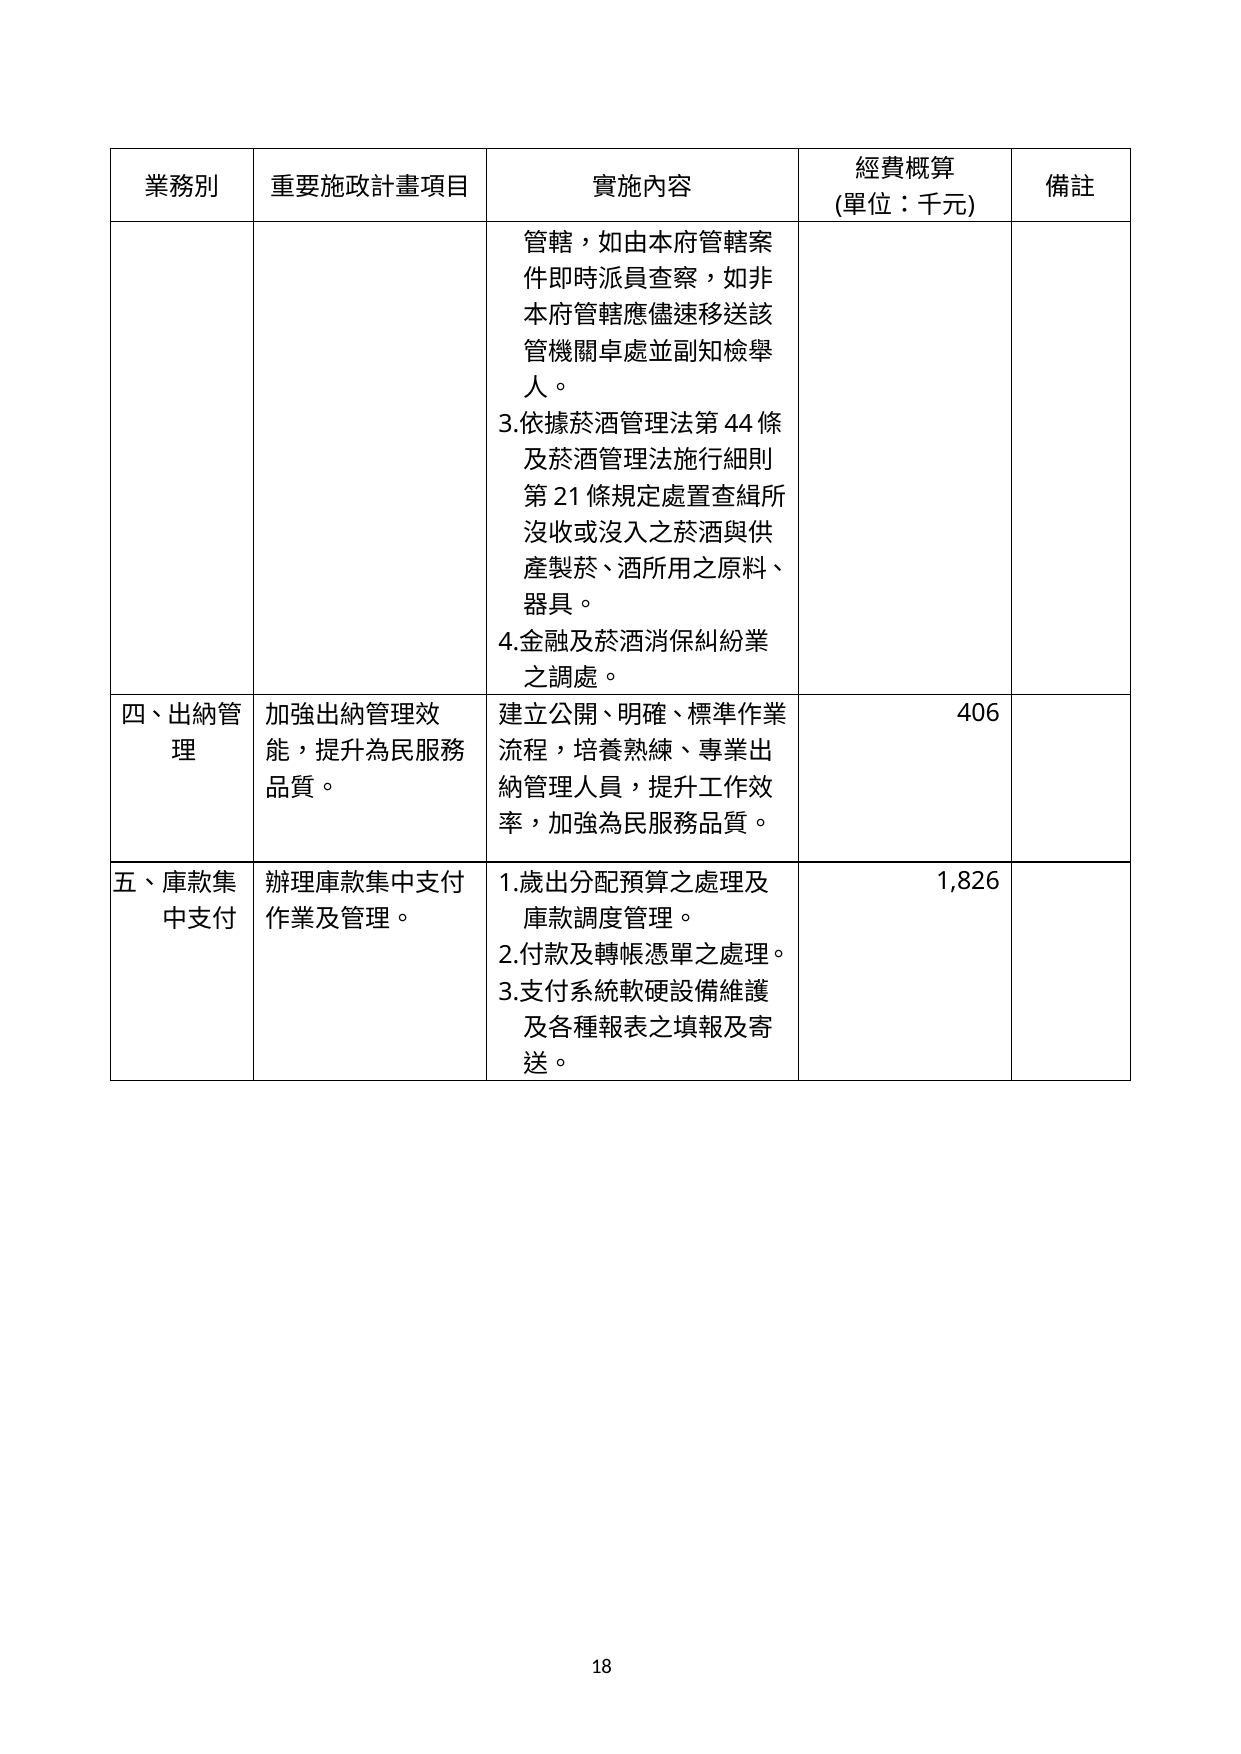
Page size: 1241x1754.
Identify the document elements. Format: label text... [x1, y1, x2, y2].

table_cell 1.歲出分配預算之處理及庫款調度管理。 2.付款及轉帳憑單之處理。 3.支付系統軟硬設備維護及各種報表之填報及寄送。 [487, 863, 798, 1080]
table_header 經費概算 (單位：千元) [799, 149, 1011, 221]
table_cell 五、庫款集中支付 [111, 863, 253, 1080]
table_header 業務別 [111, 149, 253, 221]
table_header 實施內容 [487, 149, 798, 221]
table_header 備註 [1012, 149, 1130, 221]
table_cell 辦理庫款集中支付作業及管理。 [254, 863, 486, 1080]
table_cell [111, 222, 253, 693]
table_cell 管轄，如由本府管轄案件即時派員查察，如非本府管轄應儘速移送該管機關卓處並副知檢舉人。 3.依據菸酒管理法第44條及菸酒管理法施行細則第21條規定處置查緝所沒收或沒入之菸酒與供產製菸、酒所用之原料、器具。 4.金融及菸酒消保糾紛業之調處。 [487, 222, 798, 693]
table_cell 建立公開、明確、標準作業流程，培養熟練、專業出納管理人員，提升工作效率，加強為民服務品質。 [487, 695, 798, 861]
table_cell [1012, 863, 1130, 1080]
table_cell 四、出納管理 [111, 695, 253, 861]
table_cell 加強出納管理效能，提升為民服務品質。 [254, 695, 486, 861]
table_cell [1012, 695, 1130, 861]
table_cell [1012, 222, 1130, 693]
table_header 重要施政計畫項目 [254, 149, 486, 221]
table_cell [799, 222, 1011, 693]
table_cell 406 [799, 695, 1011, 861]
table_cell 1,826 [799, 863, 1011, 1080]
table_cell [254, 222, 486, 693]
